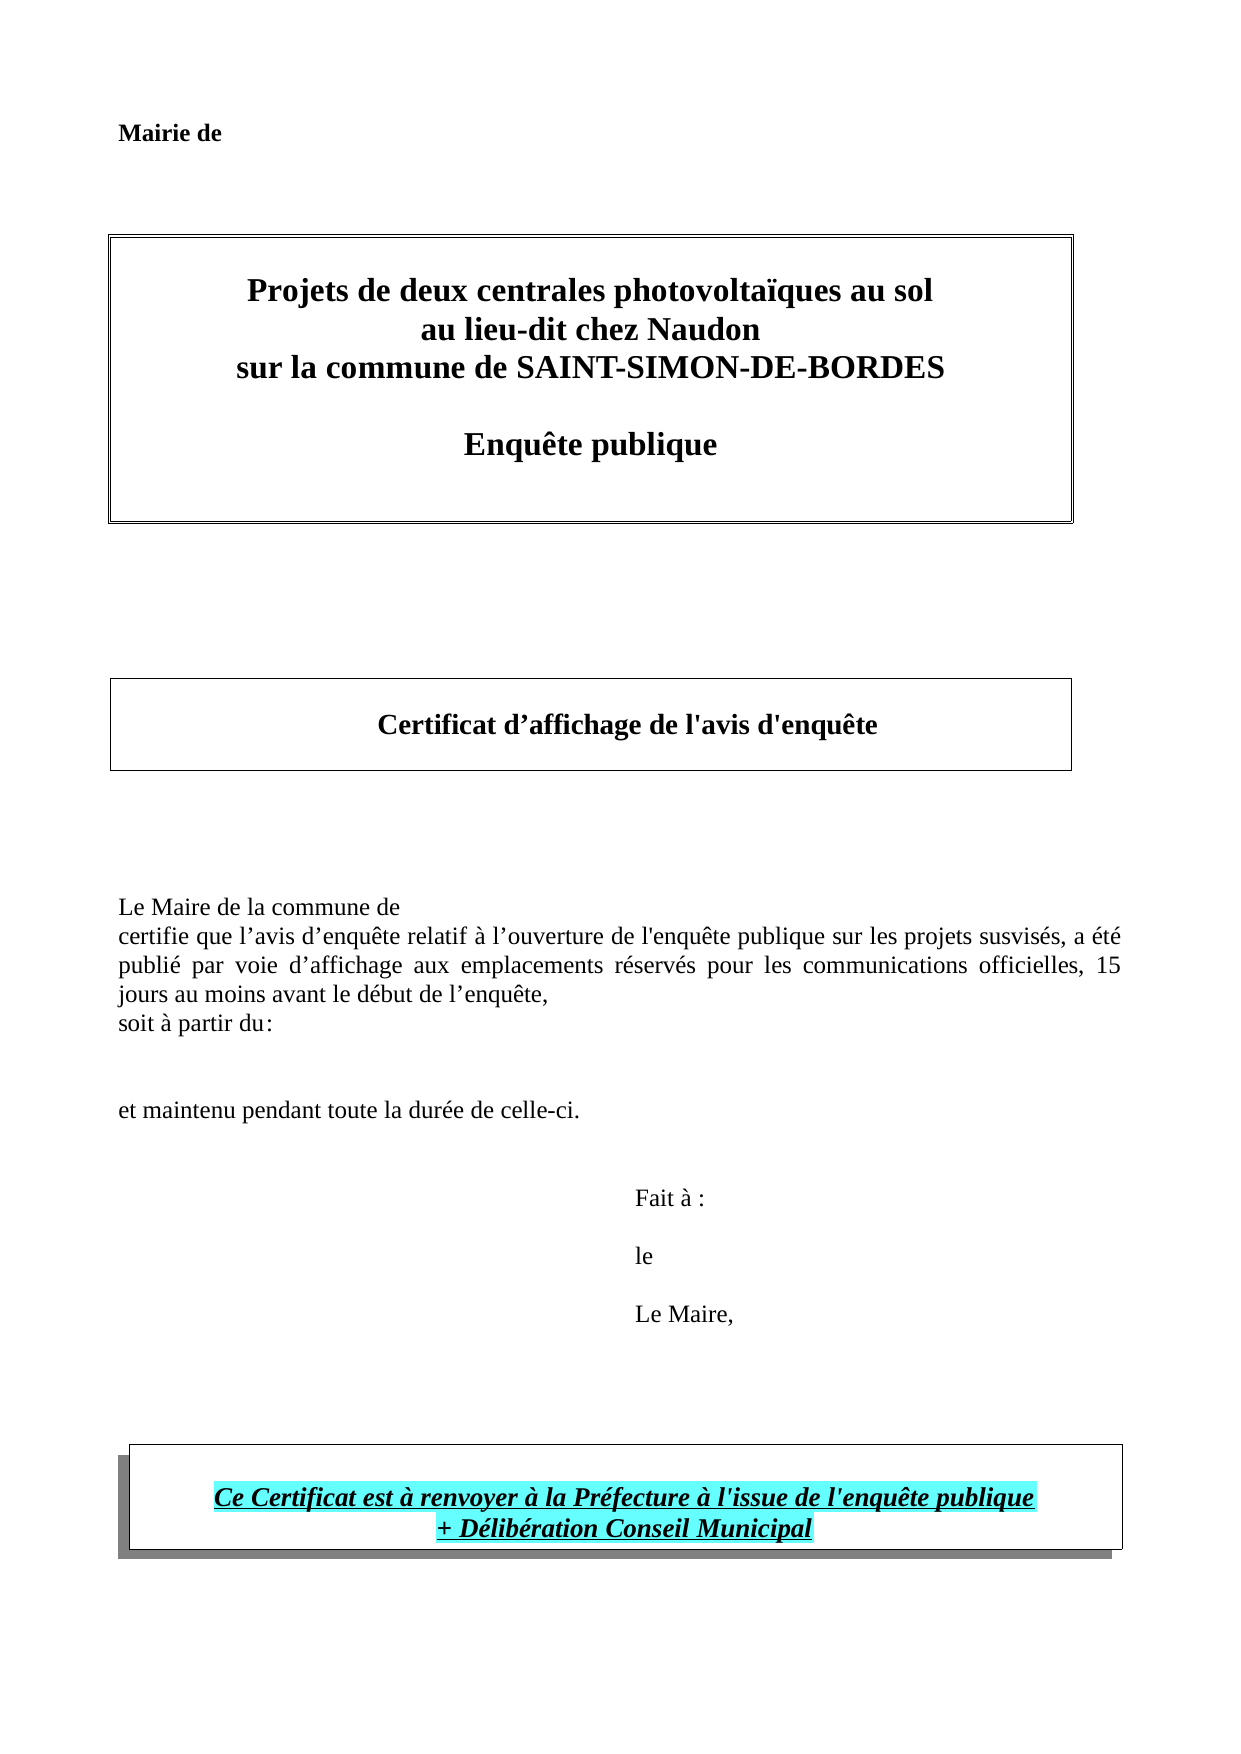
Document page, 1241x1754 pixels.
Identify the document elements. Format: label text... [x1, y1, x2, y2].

subtitle soit à partir du : [118, 1008, 1122, 1037]
subtitle certifie que l’avis d’enquête relatif à l’ouverture de l'enquête publique sur les projets susvisés, a été publié par voie d’affichage aux emplacements réservés pour les communications officielles, 15 jours au moins avant le début de l’enquête, [118, 921, 1122, 1008]
text et maintenu pendant toute la durée de celle-ci. [118, 1095, 1122, 1124]
table_header Projets de deux centrales photovoltaïques au sol au lieu-dit chez Naudon sur la commune de SAINT-SIMON-DE-BORDES Enquête publique [111, 238, 1071, 521]
subtitle le [561, 1241, 1122, 1270]
table_header Certificat d’affichage de l'avis d'enquête [111, 679, 1071, 770]
text Le Maire, [561, 1299, 1122, 1328]
text N [0, 561, 1122, 590]
subtitle Mairie de [118, 118, 1122, 147]
table_header Ce Certificat est à renvoyer à la Préfecture à l'issue de l'enquête publique + Délibération Conseil Municipal [130, 1445, 1122, 1549]
subtitle Le Maire de la commune de [118, 892, 1122, 921]
subtitle Fait à : [561, 1183, 1122, 1212]
